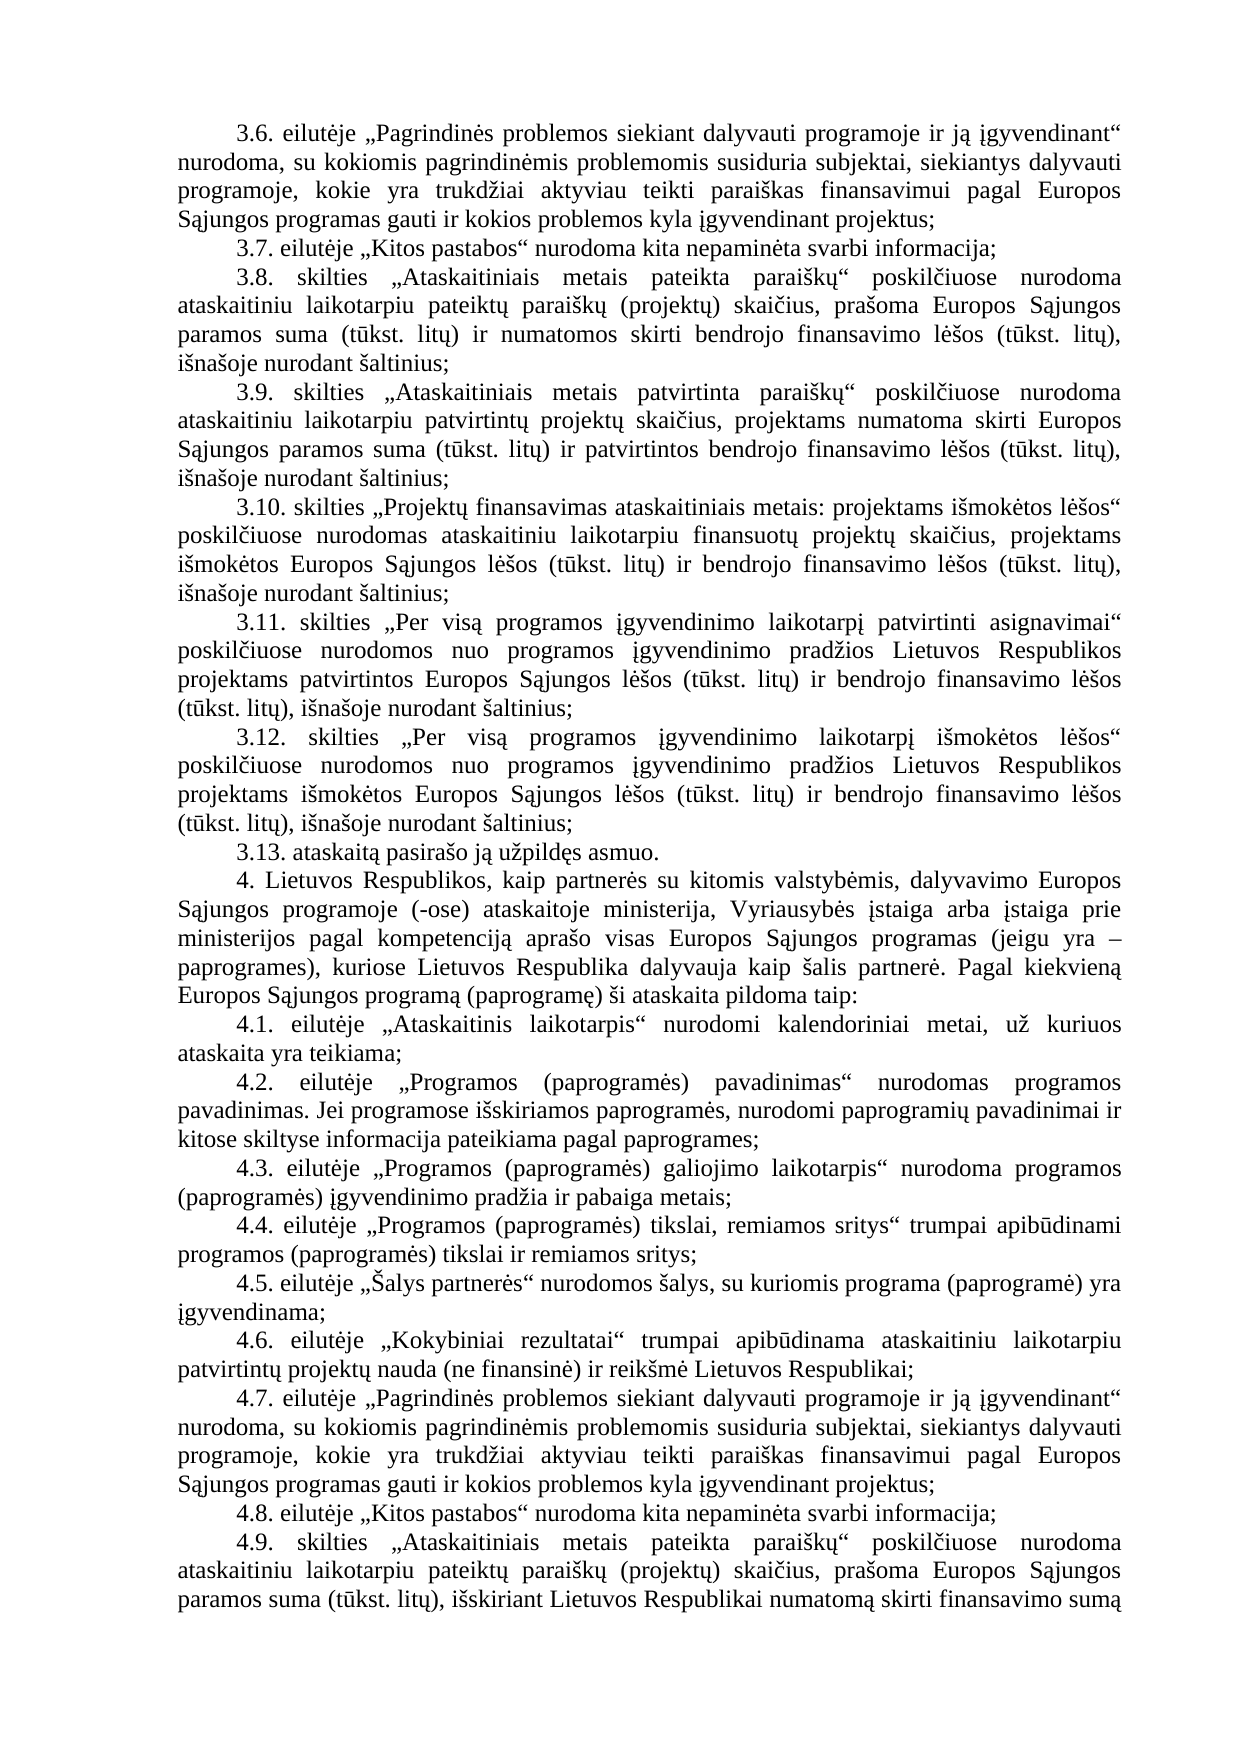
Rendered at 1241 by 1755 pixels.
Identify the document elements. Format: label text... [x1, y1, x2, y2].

text 4.2. eilutėje „Programos (paprogramės) pavadinimas“ nurodomas programos pavadinimas. Jei programose išskiriamos paprogramės, nurodomi paprogramių pavadinimai ir kitose skiltyse informacija pateikiama pagal paprogrames; [177, 1067, 1122, 1153]
text 4.7. eilutėje „Pagrindinės problemos siekiant dalyvauti programoje ir ją įgyvendinant“ nurodoma, su kokiomis pagrindinėmis problemomis susiduria subjektai, siekiantys dalyvauti programoje, kokie yra trukdžiai aktyviau teikti paraiškas finansavimui pagal Europos Sąjungos programas gauti ir kokios problemos kyla įgyvendinant projektus; [177, 1383, 1122, 1498]
text 4.8. eilutėje „Kitos pastabos“ nurodoma kita nepaminėta svarbi informacija; [177, 1498, 1122, 1527]
text 3.8. skilties „Ataskaitiniais metais pateikta paraiškų“ poskilčiuose nurodoma ataskaitiniu laikotarpiu pateiktų paraiškų (projektų) skaičius, prašoma Europos Sąjungos paramos suma (tūkst. litų) ir numatomos skirti bendrojo finansavimo lėšos (tūkst. litų), išnašoje nurodant šaltinius; [177, 262, 1122, 377]
text 4. Lietuvos Respublikos, kaip partnerės su kitomis valstybėmis, dalyvavimo Europos Sąjungos programoje (-ose) ataskaitoje ministerija, Vyriausybės įstaiga arba įstaiga prie ministerijos pagal kompetenciją aprašo visas Europos Sąjungos programas (jeigu yra – paprogrames), kuriose Lietuvos Respublika dalyvauja kaip šalis partnerė. Pagal kiekvieną Europos Sąjungos programą (paprogramę) ši ataskaita pildoma taip: [177, 866, 1122, 1009]
text 4.6. eilutėje „Kokybiniai rezultatai“ trumpai apibūdinama ataskaitiniu laikotarpiu patvirtintų projektų nauda (ne finansinė) ir reikšmė Lietuvos Respublikai; [177, 1326, 1122, 1383]
text 4.3. eilutėje „Programos (paprogramės) galiojimo laikotarpis“ nurodoma programos (paprogramės) įgyvendinimo pradžia ir pabaiga metais; [177, 1153, 1122, 1211]
text 3.9. skilties „Ataskaitiniais metais patvirtinta paraiškų“ poskilčiuose nurodoma ataskaitiniu laikotarpiu patvirtintų projektų skaičius, projektams numatoma skirti Europos Sąjungos paramos suma (tūkst. litų) ir patvirtintos bendrojo finansavimo lėšos (tūkst. litų), išnašoje nurodant šaltinius; [177, 377, 1122, 492]
text 3.6. eilutėje „Pagrindinės problemos siekiant dalyvauti programoje ir ją įgyvendinant“ nurodoma, su kokiomis pagrindinėmis problemomis susiduria subjektai, siekiantys dalyvauti programoje, kokie yra trukdžiai aktyviau teikti paraiškas finansavimui pagal Europos Sąjungos programas gauti ir kokios problemos kyla įgyvendinant projektus; [177, 118, 1122, 233]
text 4.4. eilutėje „Programos (paprogramės) tikslai, remiamos sritys“ trumpai apibūdinami programos (paprogramės) tikslai ir remiamos sritys; [177, 1211, 1122, 1268]
text 3.7. eilutėje „Kitos pastabos“ nurodoma kita nepaminėta svarbi informacija; [177, 233, 1122, 262]
text 4.1. eilutėje „Ataskaitinis laikotarpis“ nurodomi kalendoriniai metai, už kuriuos ataskaita yra teikiama; [177, 1009, 1122, 1067]
text 4.5. eilutėje „Šalys partnerės“ nurodomos šalys, su kuriomis programa (paprogramė) yra įgyvendinama; [177, 1268, 1122, 1326]
text 3.10. skilties „Projektų finansavimas ataskaitiniais metais: projektams išmokėtos lėšos“ poskilčiuose nurodomas ataskaitiniu laikotarpiu finansuotų projektų skaičius, projektams išmokėtos Europos Sąjungos lėšos (tūkst. litų) ir bendrojo finansavimo lėšos (tūkst. litų), išnašoje nurodant šaltinius; [177, 492, 1122, 607]
text 3.12. skilties „Per visą programos įgyvendinimo laikotarpį išmokėtos lėšos“ poskilčiuose nurodomos nuo programos įgyvendinimo pradžios Lietuvos Respublikos projektams išmokėtos Europos Sąjungos lėšos (tūkst. litų) ir bendrojo finansavimo lėšos (tūkst. litų), išnašoje nurodant šaltinius; [177, 722, 1122, 837]
text 3.13. ataskaitą pasirašo ją užpildęs asmuo. [177, 837, 1122, 866]
text 4.9. skilties „Ataskaitiniais metais pateikta paraiškų“ poskilčiuose nurodoma ataskaitiniu laikotarpiu pateiktų paraiškų (projektų) skaičius, prašoma Europos Sąjungos paramos suma (tūkst. litų), išskiriant Lietuvos Respublikai numatomą skirti finansavimo sumą [177, 1527, 1122, 1613]
text 3.11. skilties „Per visą programos įgyvendinimo laikotarpį patvirtinti asignavimai“ poskilčiuose nurodomos nuo programos įgyvendinimo pradžios Lietuvos Respublikos projektams patvirtintos Europos Sąjungos lėšos (tūkst. litų) ir bendrojo finansavimo lėšos (tūkst. litų), išnašoje nurodant šaltinius; [177, 607, 1122, 722]
